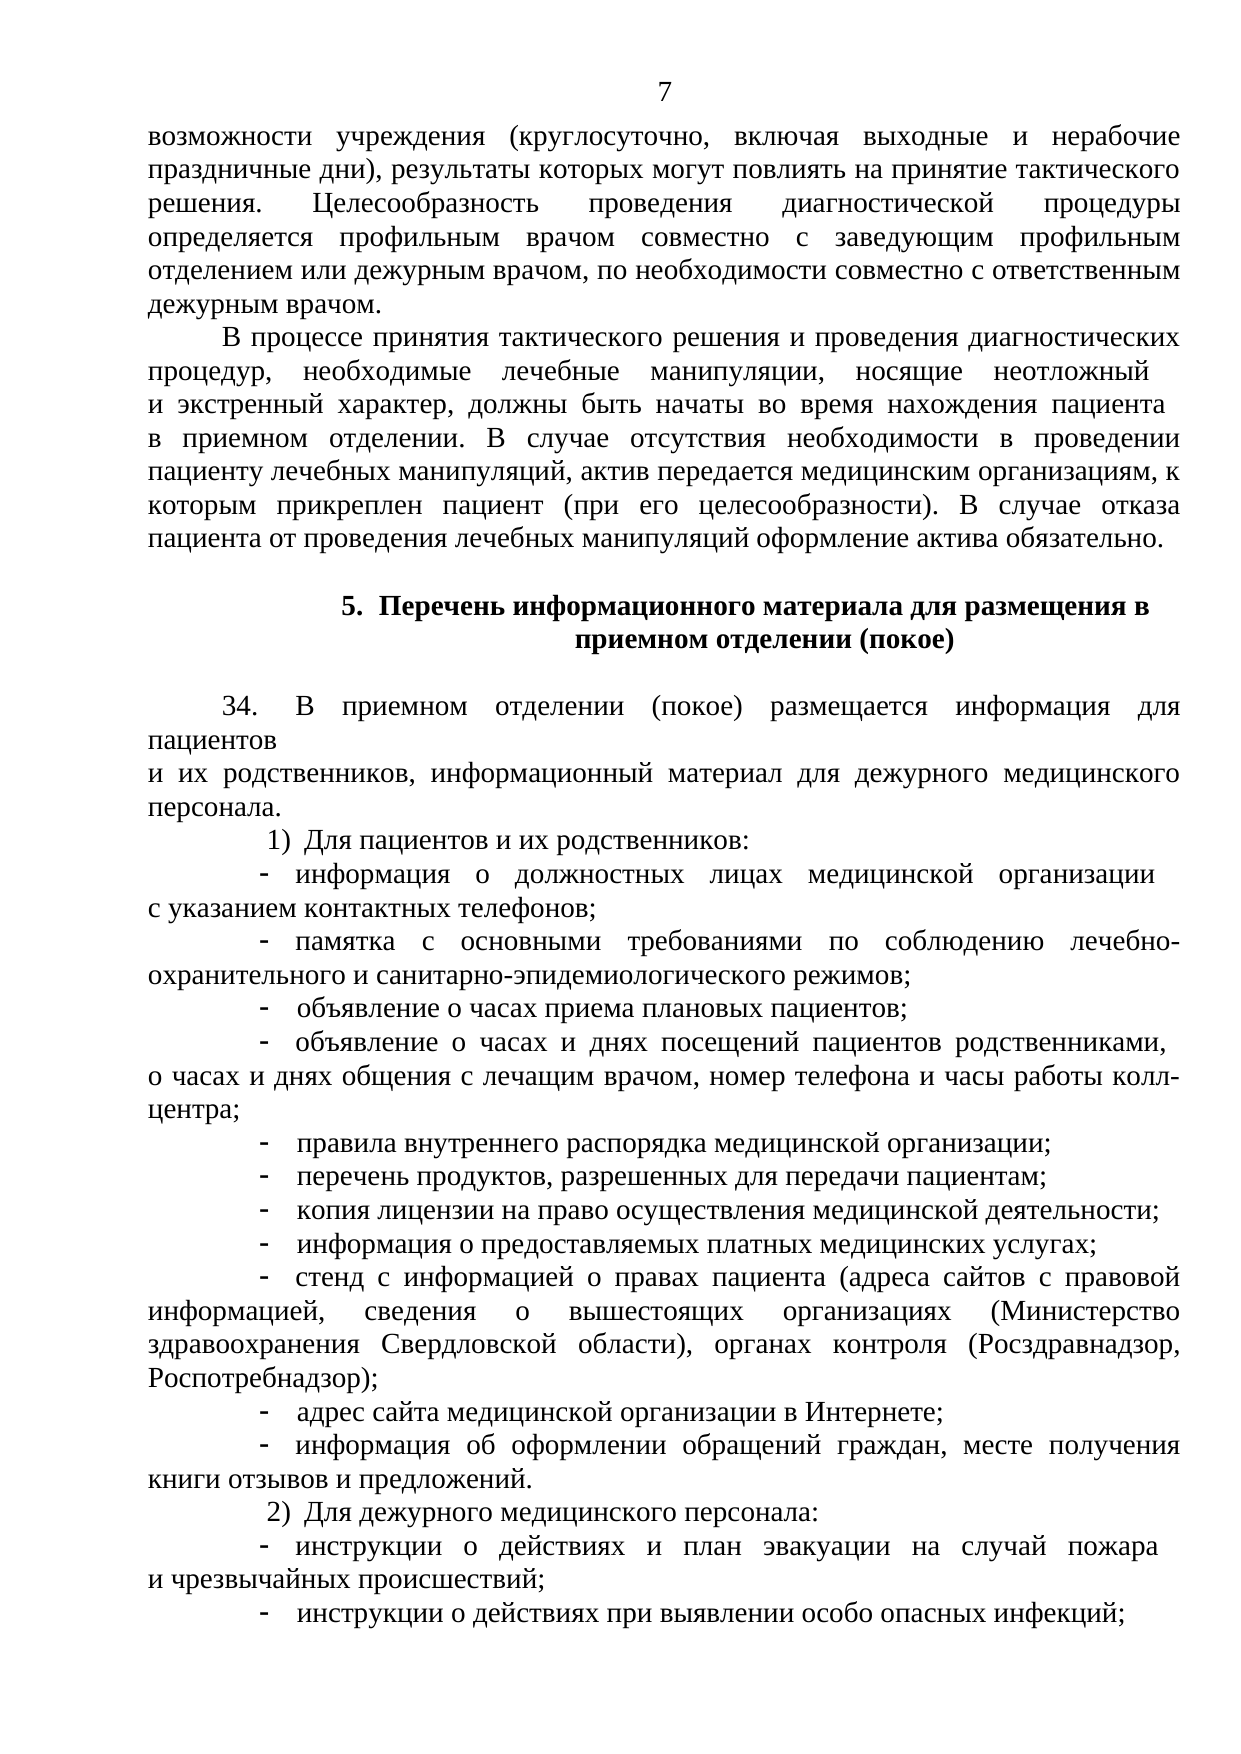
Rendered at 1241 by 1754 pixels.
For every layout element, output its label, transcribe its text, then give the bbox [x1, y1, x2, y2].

list информация о предоставляемых платных медицинских услугах; [259, 1226, 1181, 1259]
list перечень продуктов, разрешенных для передачи пациентам; [259, 1158, 1181, 1192]
list инструкции о действиях и план эвакуации на случай пожара и чрезвычайных происшествий; [148, 1528, 1181, 1595]
list Для дежурного медицинского персонала: [266, 1494, 1181, 1528]
list адрес сайта медицинской организации в Интернете; [259, 1394, 1181, 1427]
list объявление о часах приема плановых пациентов; [259, 990, 1181, 1024]
list копия лицензии на право осуществления медицинской деятельности; [259, 1192, 1181, 1226]
list памятка с основными требованиями по соблюдению лечебно-охранительного и санитарно-эпидемиологического режимов; [148, 923, 1181, 990]
text В процессе принятия тактического решения и проведения диагностических процедур, необходимые лечебные манипуляции, носящие неотложный и экстренный характер, должны быть начаты во время нахождения пациента в приемном отделении. В случае отсутствия необходимости в проведении пациенту лечебных манипуляций, актив передается медицинским организациям, к которым прикреплен пациент (при его целесообразности). В случае отказа пациента от проведения лечебных манипуляций оформление актива обязательно. [148, 319, 1181, 554]
list информация об оформлении обращений граждан, месте получения книги отзывов и предложений. [148, 1427, 1181, 1494]
list Перечень информационного материала для размещения в приемном отделении (покое) [310, 588, 1181, 655]
list Для пациентов и их родственников: [266, 822, 1181, 856]
text возможности учреждения (круглосуточно, включая выходные и нерабочие праздничные дни), результаты которых могут повлиять на принятие тактического решения. Целесообразность проведения диагностической процедуры определяется профильным врачом совместно с заведующим профильным отделением или дежурным врачом, по необходимости совместно с ответственным дежурным врачом. [148, 118, 1181, 319]
list информация о должностных лицах медицинской организации с указанием контактных телефонов; [148, 856, 1181, 923]
list правила внутреннего распорядка медицинской организации; [259, 1125, 1181, 1158]
list стенд с информацией о правах пациента (адреса сайтов с правовой информацией, сведения о вышестоящих организациях (Министерство здравоохранения Свердловской области), органах контроля (Росздравнадзор, Роспотребнадзор); [148, 1259, 1181, 1394]
list объявление о часах и днях посещений пациентов родственниками, о часах и днях общения с лечащим врачом, номер телефона и часы работы колл-центра; [148, 1024, 1181, 1125]
list инструкции о действиях при выявлении особо опасных инфекций; [259, 1595, 1181, 1629]
list В приемном отделении (покое) размещается информация для пациентов и их родственников, информационный материал для дежурного медицинского персонала. [148, 688, 1181, 822]
